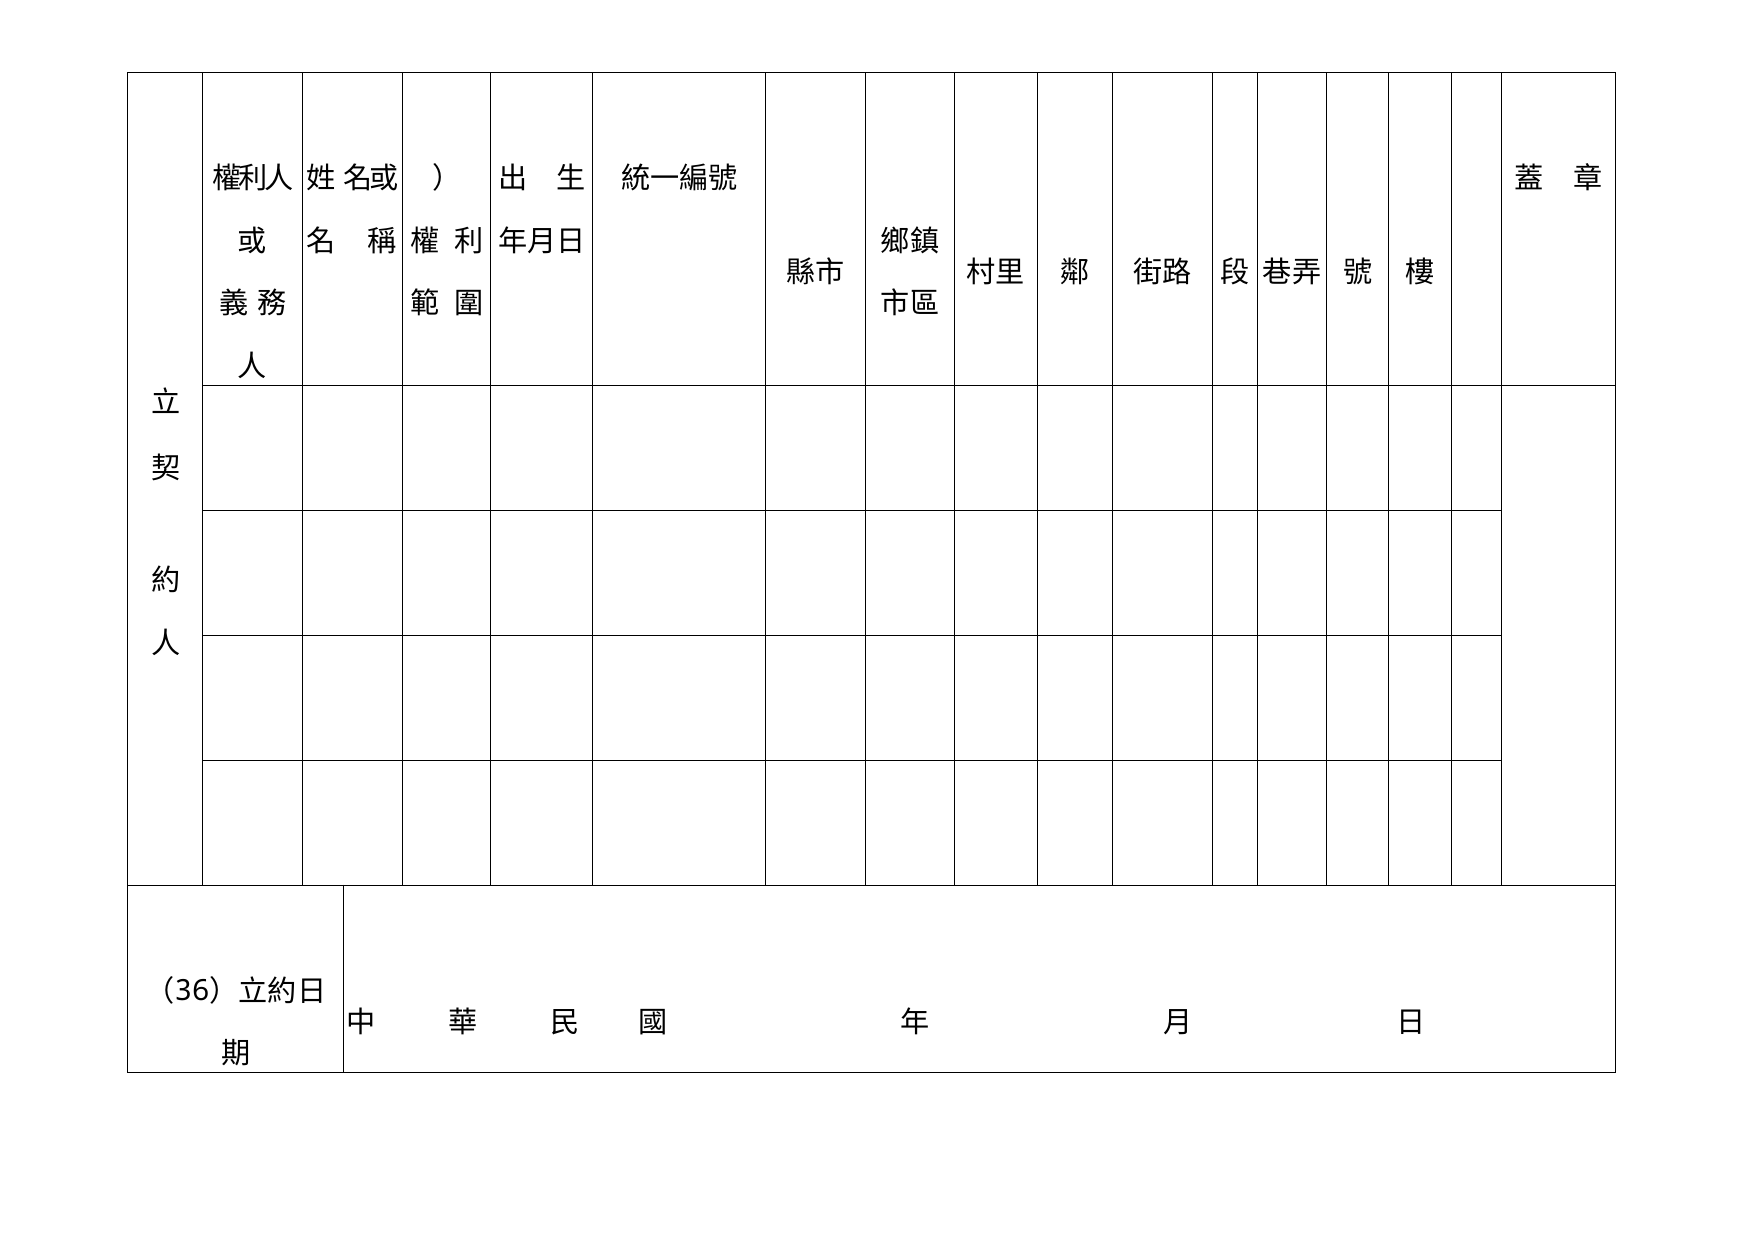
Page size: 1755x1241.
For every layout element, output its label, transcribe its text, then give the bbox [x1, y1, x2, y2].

table_cell [1258, 636, 1326, 759]
table_cell [1038, 761, 1112, 884]
table_cell [491, 511, 592, 634]
table_cell [1502, 386, 1615, 884]
table_cell [1327, 386, 1388, 509]
table_cell [593, 636, 765, 759]
table_cell （36）立約日期 [128, 886, 343, 1072]
table_cell [203, 636, 302, 759]
table_cell [1389, 386, 1451, 509]
table_cell [403, 386, 490, 509]
table_cell 鄉鎮 市區 [866, 73, 954, 384]
table_cell [203, 761, 302, 884]
table_cell [866, 636, 954, 759]
table_cell 樓 [1389, 73, 1451, 384]
table_cell [1038, 511, 1112, 634]
table_cell [955, 636, 1037, 759]
table_cell [1389, 761, 1451, 884]
table_cell [866, 511, 954, 634]
table_cell [766, 761, 865, 884]
table_cell [403, 636, 490, 759]
table_cell [1213, 386, 1257, 509]
table_cell [1258, 386, 1326, 509]
table_cell [766, 386, 865, 509]
table_cell 縣市 [766, 73, 865, 384]
table_cell 巷弄 [1258, 73, 1326, 384]
table_cell 中 華 民 國 年 月 日 [344, 886, 1615, 1072]
table_cell 立 契 約 人 [128, 73, 202, 884]
table_cell [403, 761, 490, 884]
table_cell [1113, 511, 1212, 634]
table_cell [303, 636, 402, 759]
table_cell [1452, 761, 1501, 884]
table_cell [955, 386, 1037, 509]
table_cell [1038, 636, 1112, 759]
table_cell [1327, 636, 1388, 759]
table_cell 街路 [1113, 73, 1212, 384]
table_cell [1452, 73, 1501, 384]
table_cell [1258, 511, 1326, 634]
table_cell 出 生 年月日 [491, 73, 592, 384]
table_cell 村里 [955, 73, 1037, 384]
table_cell 號 [1327, 73, 1388, 384]
table_cell [1038, 386, 1112, 509]
table_cell 鄰 [1038, 73, 1112, 384]
table_cell [1389, 511, 1451, 634]
table_cell [1452, 386, 1501, 509]
table_cell [766, 511, 865, 634]
table_cell [491, 386, 592, 509]
table_cell [303, 386, 402, 509]
table_cell ） 權 利 範 圍 [403, 73, 490, 384]
table_cell [1213, 636, 1257, 759]
table_cell [866, 761, 954, 884]
table_cell [1213, 511, 1257, 634]
table_cell [1113, 386, 1212, 509]
table_cell 蓋 章 [1502, 73, 1615, 384]
table_cell 段 [1213, 73, 1257, 384]
table_cell [1213, 761, 1257, 884]
table_cell [303, 511, 402, 634]
table_cell [203, 386, 302, 509]
table_cell [1389, 636, 1451, 759]
table_cell 統一編號 [593, 73, 765, 384]
table_cell 權利人或 義 務 人 [203, 73, 302, 384]
table_cell [1452, 511, 1501, 634]
table_cell [491, 636, 592, 759]
table_cell [303, 761, 402, 884]
table_cell [1452, 636, 1501, 759]
table_cell [866, 386, 954, 509]
table_cell [955, 511, 1037, 634]
table_cell 姓 名或 名 稱 [303, 73, 402, 384]
table_cell [1258, 761, 1326, 884]
table_cell [1327, 511, 1388, 634]
table_cell [593, 511, 765, 634]
table_cell [1113, 636, 1212, 759]
table_cell [491, 761, 592, 884]
table_cell [593, 761, 765, 884]
table_cell [766, 636, 865, 759]
table_cell [403, 511, 490, 634]
table_cell [1327, 761, 1388, 884]
table_cell [1113, 761, 1212, 884]
table_cell [955, 761, 1037, 884]
table_cell [593, 386, 765, 509]
table_cell [203, 511, 302, 634]
